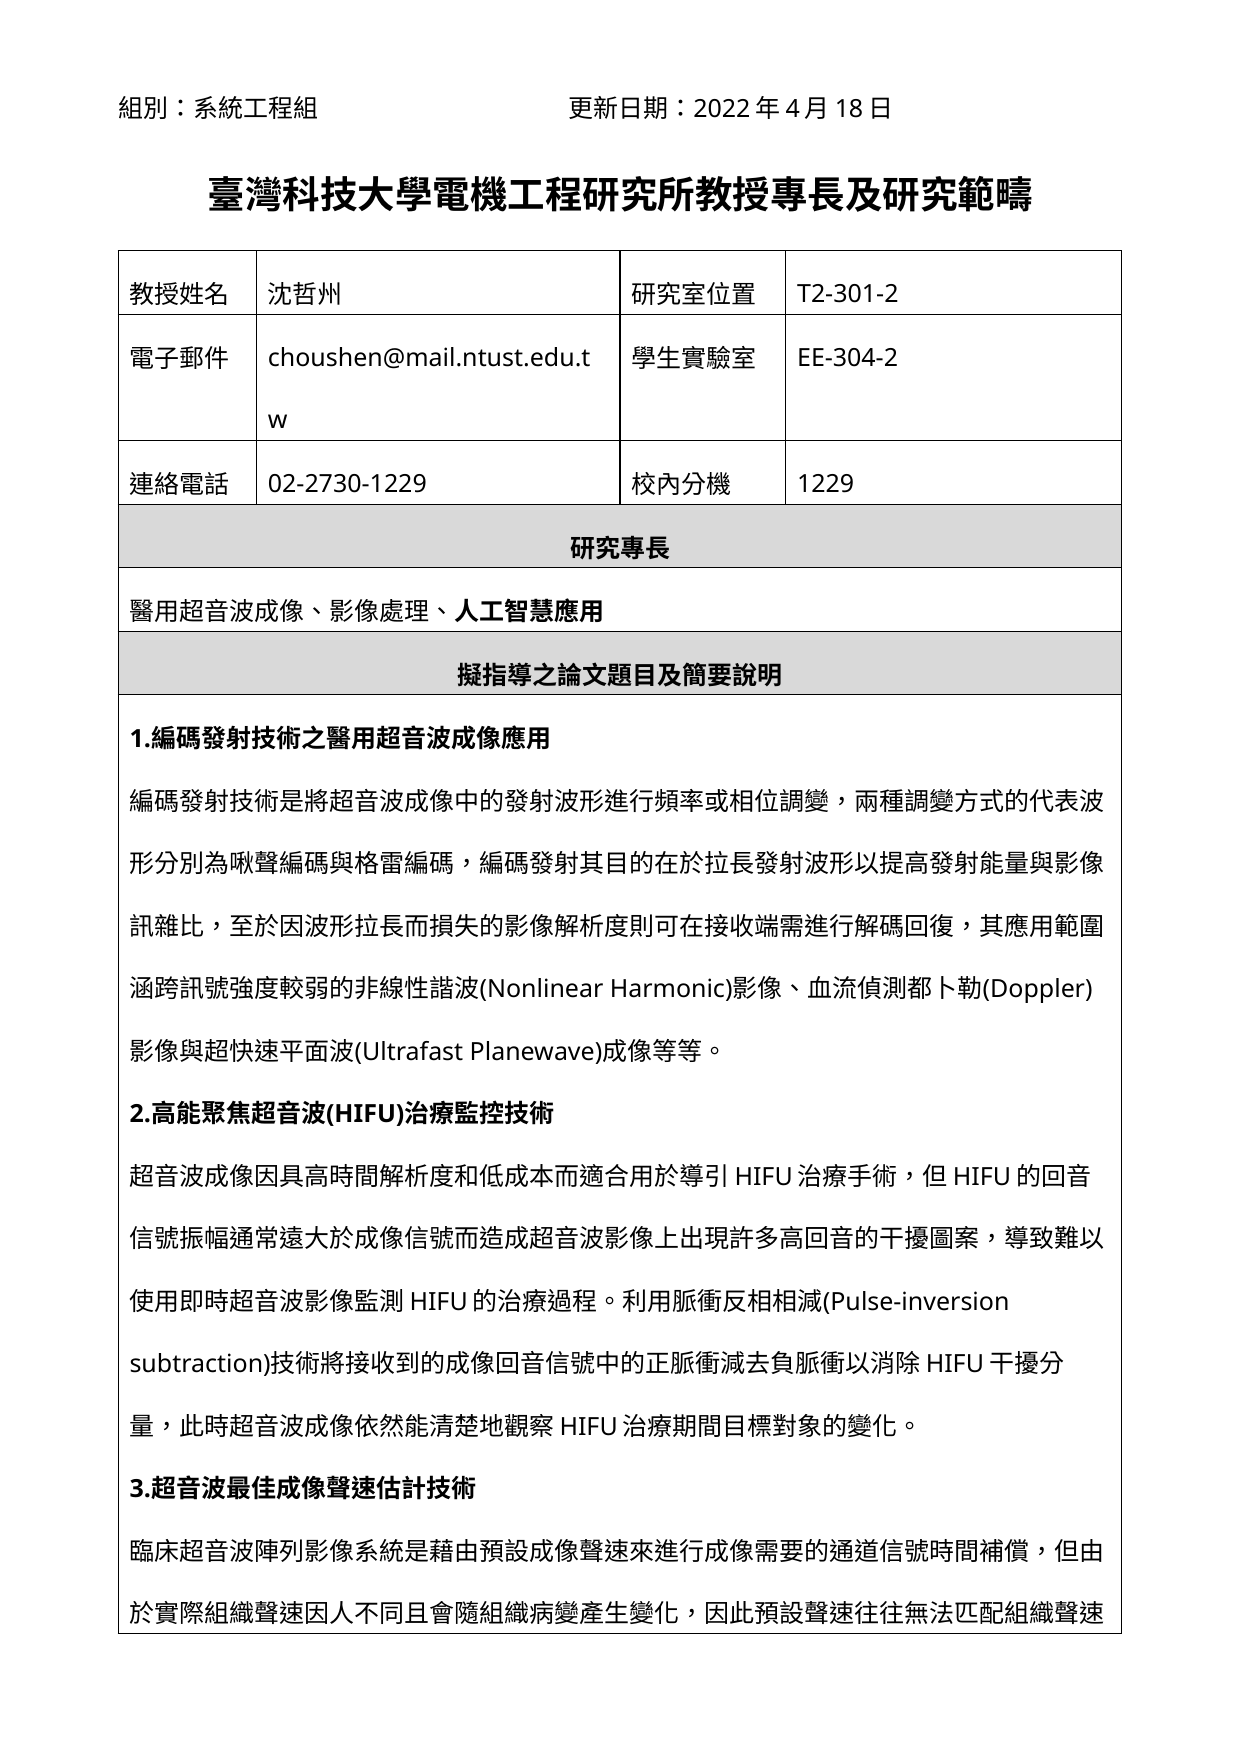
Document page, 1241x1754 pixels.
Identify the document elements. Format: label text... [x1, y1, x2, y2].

table_header 教授姓名 [119, 251, 256, 314]
table_header 沈哲州 [257, 251, 619, 314]
table_cell 擬指導之論文題目及簡要說明 [119, 632, 1121, 694]
table_cell 研究專長 [119, 505, 1121, 567]
table_cell 連絡電話 [119, 441, 256, 503]
text 臺灣科技大學電機工程研究所教授專長及研究範疇 [118, 150, 1122, 213]
table_header 研究室位置 [621, 251, 785, 314]
table_cell 電子郵件 [119, 315, 256, 440]
table_cell 醫用超音波成像、影像處理、人工智慧應用 [119, 568, 1121, 631]
table_cell choushen@mail.ntust.edu.tw [257, 315, 619, 440]
table_cell EE-304-2 [786, 315, 1121, 440]
table_cell 02-2730-1229 [257, 441, 619, 503]
table_cell 校內分機 [621, 441, 785, 503]
table_cell 1.編碼發射技術之醫用超音波成像應用 編碼發射技術是將超音波成像中的發射波形進行頻率或相位調變，兩種調變方式的代表波形分別為啾聲編碼與格雷編碼，編碼發射其目的在於拉長發射波形以提高發射能量與影像訊雜比，至於因波形拉長而損失的影像解析度則可在接收端需進行解碼回復，其應用範圍涵跨訊號強度較弱的非線性諧波(Nonlinear Harmonic)影像、血流偵測都卜勒(Doppler)影像與超快速平面波(Ultrafast Planewave)成像等等。 2.高能聚焦超音波(HIFU)治療監控技術 超音波成像因具高時間解析度和低成本而適合用於導引HIFU治療手術，但HIFU的回音信號振幅通常遠大於成像信號而造成超音波影像上出現許多高回音的干擾圖案，導致難以使用即時超音波影像監測HIFU的治療過程。利用脈衝反相相減(Pulse-inversion subtraction)技術將接收到的成像回音信號中的正脈衝減去負脈衝以消除HIFU干擾分量，此時超音波成像依然能清楚地觀察HIFU治療期間目標對象的變化。 3.超音波最佳成像聲速估計技術 臨床超音波陣列影像系統是藉由預設成像聲速來進行成像需要的通道信號時間補償，但由於實際組織聲速因人不同且會隨組織病變產生變化，因此預設聲速往往無法匹配組織聲速 [119, 695, 1121, 1633]
table_cell 1229 [786, 441, 1121, 503]
table_cell 學生實驗室 [621, 315, 785, 440]
table_header T2-301-2 [786, 251, 1121, 314]
